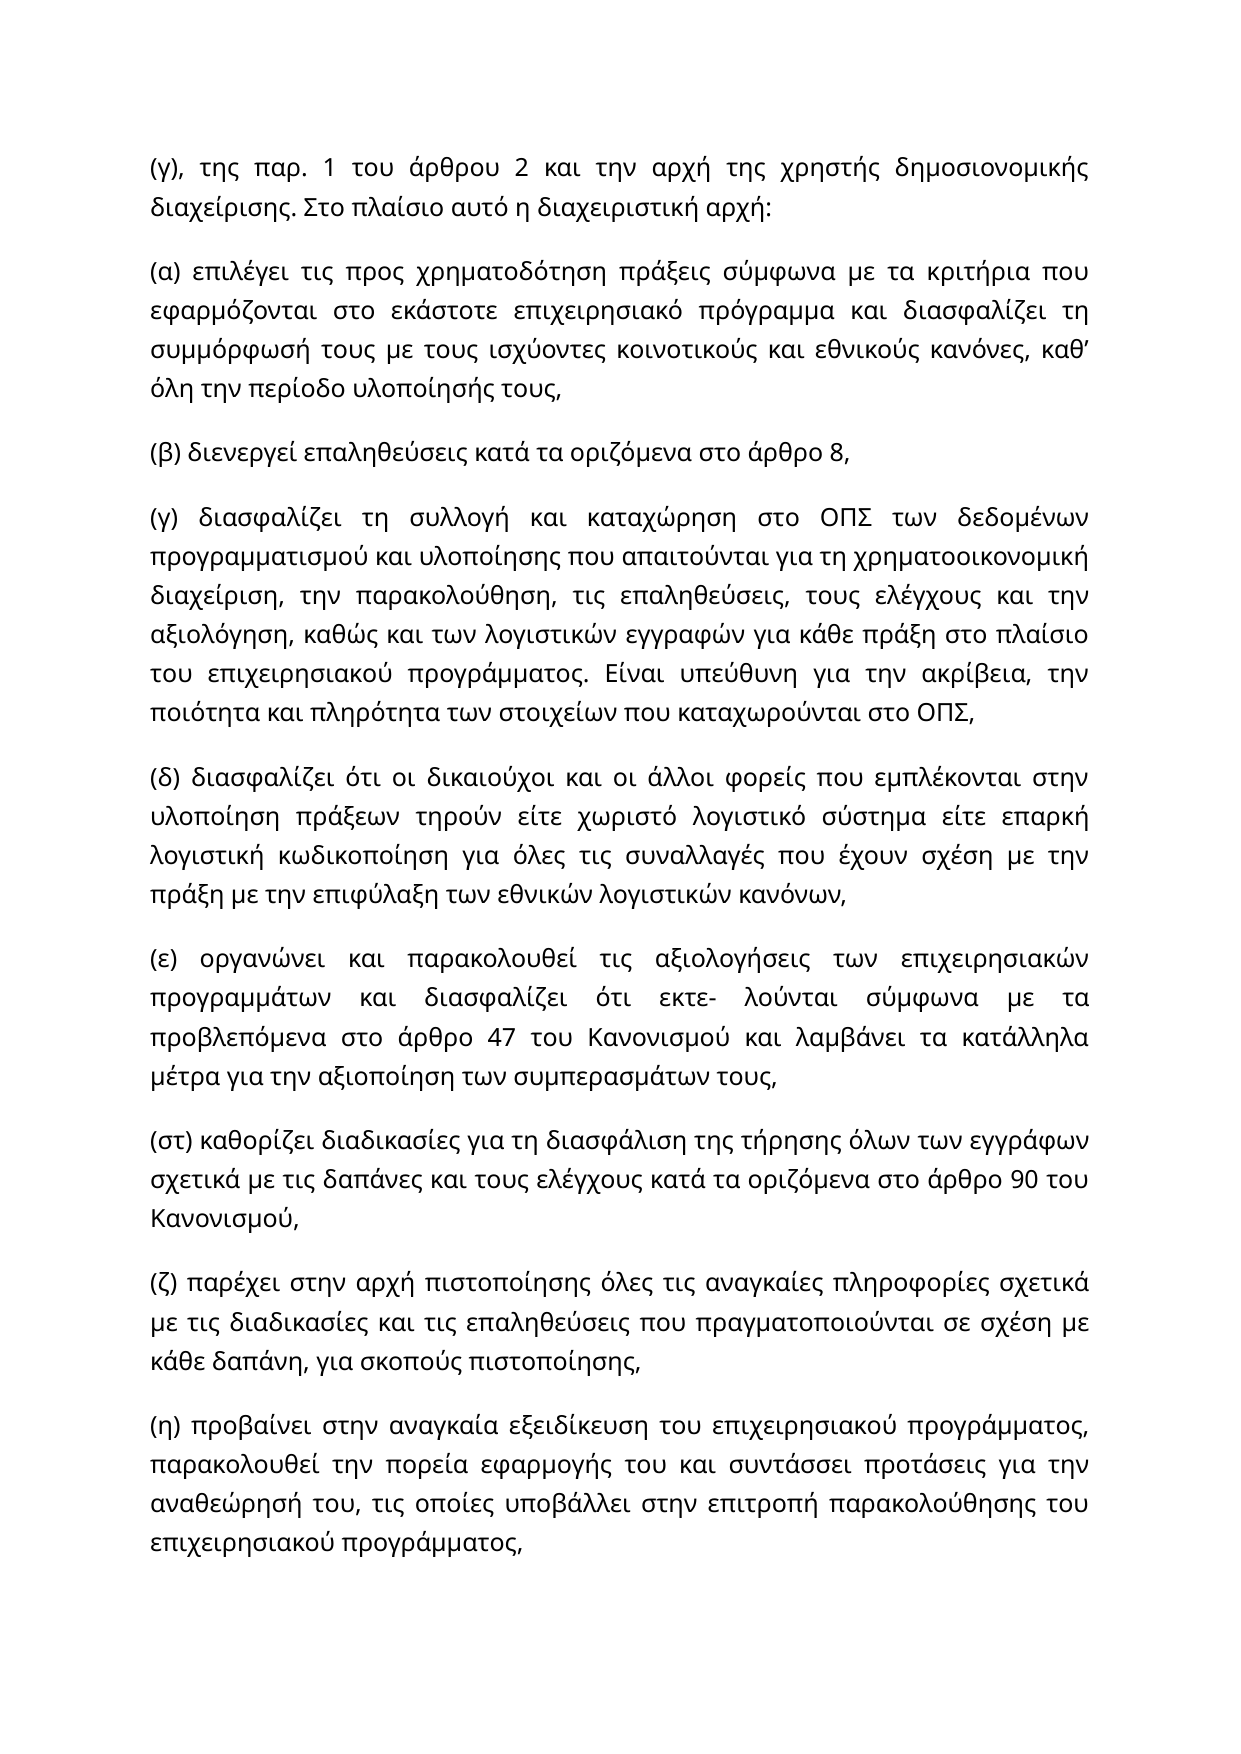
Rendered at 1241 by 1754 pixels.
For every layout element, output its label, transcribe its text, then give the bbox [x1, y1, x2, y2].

text (ε) οργανώνει και παρακολουθεί τις αξιολογήσεις των επιχειρησιακών προγραμμάτων και διασφαλίζει ότι εκτε- λούνται σύμφωνα με τα προβλεπόμενα στο άρθρο 47 του Κανονισμού και λαμβάνει τα κατάλληλα μέτρα για την αξιοποίηση των συμπερασμάτων τους, [150, 941, 1090, 1092]
text (ζ) παρέχει στην αρχή πιστοποίησης όλες τις αναγκαίες πληροφορίες σχετικά με τις διαδικασίες και τις επαληθεύσεις που πραγματοποιούνται σε σχέση με κάθε δαπάνη, για σκοπούς πιστοποίησης, [150, 1265, 1090, 1377]
text (δ) διασφαλίζει ότι οι δικαιούχοι και οι άλλοι φορείς που εμπλέκονται στην υλοποίηση πράξεων τηρούν είτε χωριστό λογιστικό σύστημα είτε επαρκή λογιστική κωδικοποίηση για όλες τις συναλλαγές που έχουν σχέση με την πράξη με την επιφύλαξη των εθνικών λογιστικών κανόνων, [150, 759, 1090, 911]
text (γ), της παρ. 1 του άρθρου 2 και την αρχή της χρηστής δημοσιονομικής διαχείρισης. Στο πλαίσιο αυτό η διαχειριστική αρχή: [150, 150, 1090, 223]
text (β) διενεργεί επαληθεύσεις κατά τα οριζόμενα στο άρθρο 8, [150, 435, 1090, 469]
text (α) επιλέγει τις προς χρηματοδότηση πράξεις σύμφωνα με τα κριτήρια που εφαρμόζονται στο εκάστοτε επιχειρησιακό πρόγραμμα και διασφαλίζει τη συμμόρφωσή τους με τους ισχύοντες κοινοτικούς και εθνικούς κανόνες, καθ’ όλη την περίοδο υλοποίησής τους, [150, 253, 1090, 405]
text (γ) διασφαλίζει τη συλλογή και καταχώρηση στο ΟΠΣ των δεδομένων προγραμματισμού και υλοποίησης που απαιτούνται για τη χρηματοοικονομική διαχείριση, την παρακολούθηση, τις επαληθεύσεις, τους ελέγχους και την αξιολόγηση, καθώς και των λογιστικών εγγραφών για κάθε πράξη στο πλαίσιο του επιχειρησιακού προγράμματος. Είναι υπεύθυνη για την ακρίβεια, την ποιότητα και πληρότητα των στοιχείων που καταχωρούνται στο ΟΠΣ, [150, 499, 1090, 729]
text (η) προβαίνει στην αναγκαία εξειδίκευση του επιχειρησιακού προγράμματος, παρακολουθεί την πορεία εφαρμογής του και συντάσσει προτάσεις για την αναθεώρησή του, τις οποίες υποβάλλει στην επιτροπή παρακολούθησης του επιχειρησιακού προγράμματος, [150, 1407, 1090, 1559]
text (στ) καθορίζει διαδικασίες για τη διασφάλιση της τήρησης όλων των εγγράφων σχετικά με τις δαπάνες και τους ελέγχους κατά τα οριζόμενα στο άρθρο 90 του Κανονισμού, [150, 1122, 1090, 1235]
